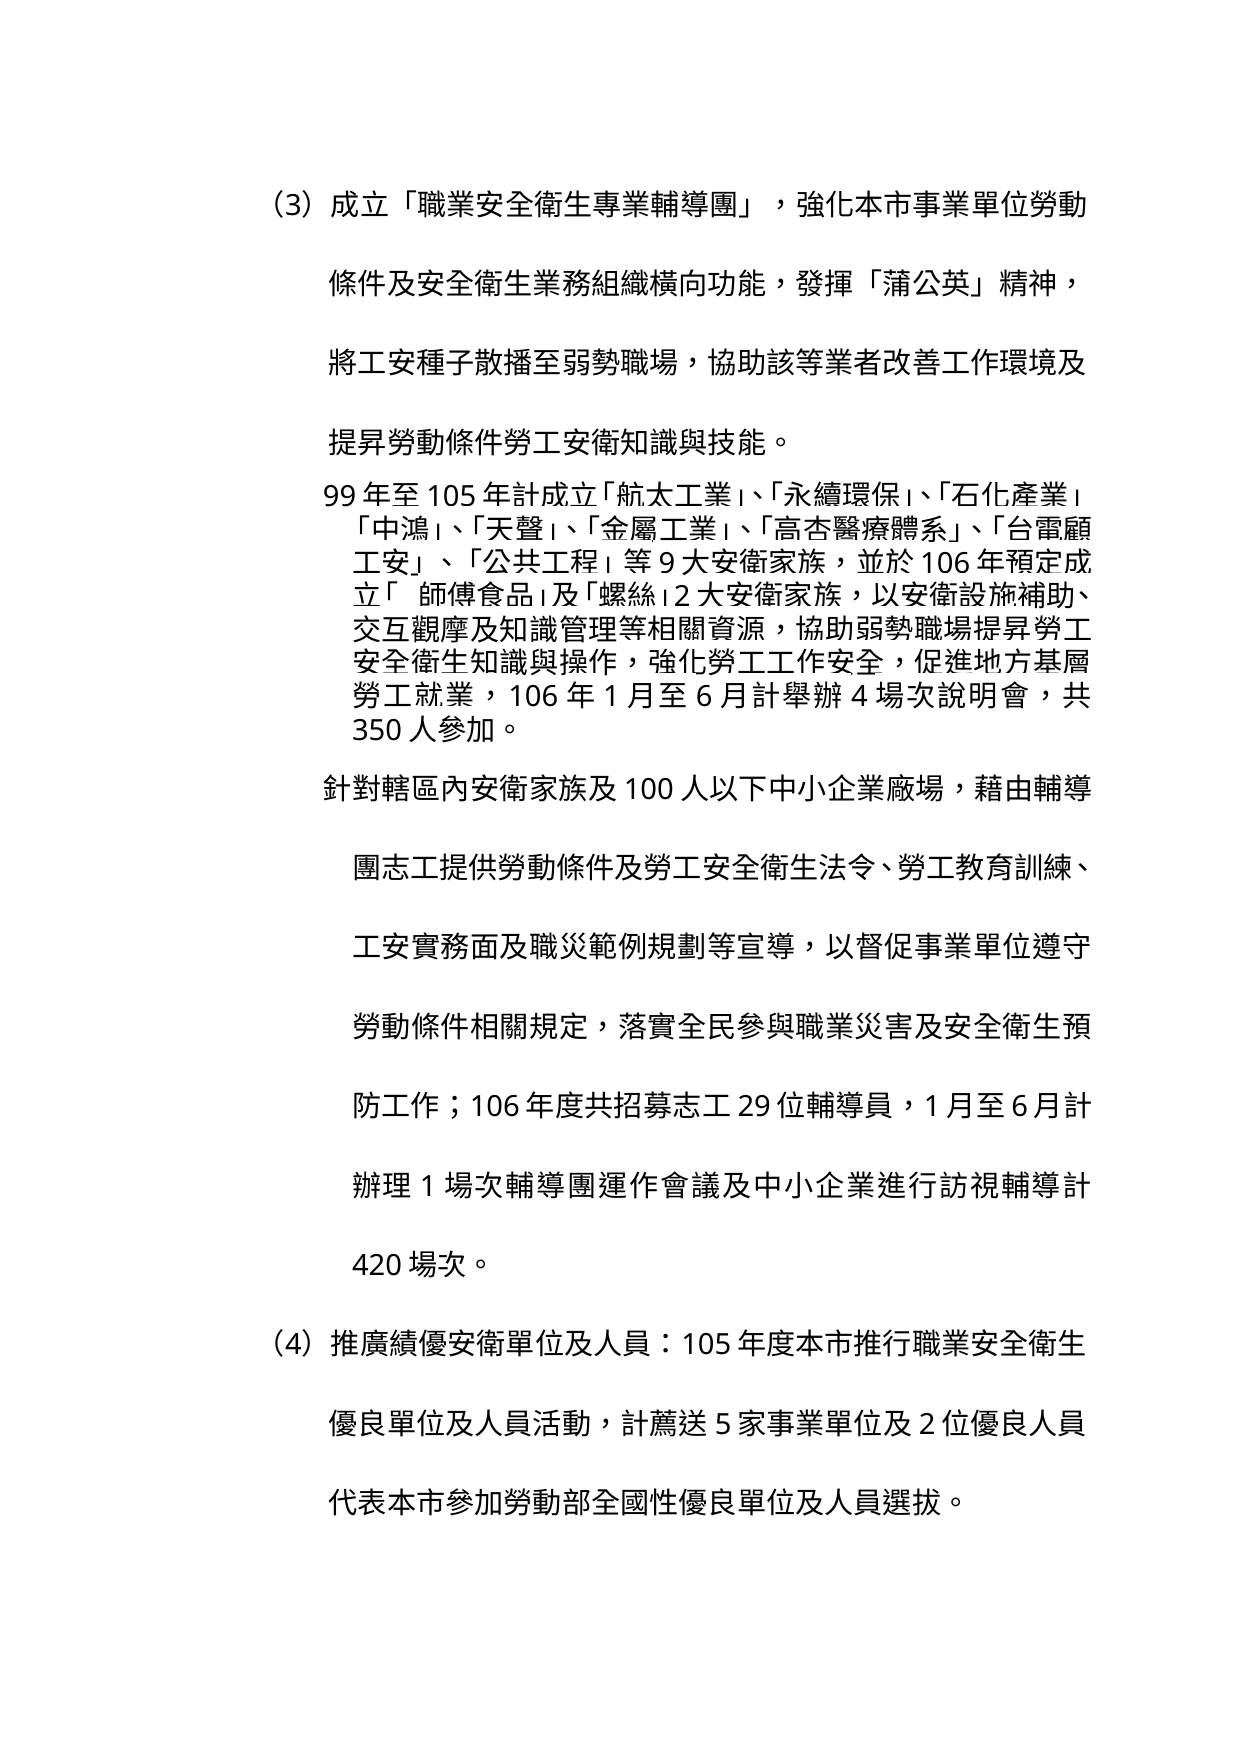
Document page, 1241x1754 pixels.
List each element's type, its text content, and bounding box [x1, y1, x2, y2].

text （3）成立「職業安全衛生專業輔導團」，強化本市事業單位勞動條件及安全衛生業務組織橫向功能，發揮「蒲公英」精神，將工安種子散播至弱勢職場，協助該等業者改善工作環境及提昇勞動條件勞工安衛知識與技能。 [256, 163, 1087, 480]
text 99年至105年計成立「航太工業」、「永續環保」、「石化產業」、「中鴻」、「天聲」、「金屬工業」、「高杏醫療體系」、「台電顧工安」、「公共工程」等9大安衛家族，並於106年預定成立「 師傅食品」及「螺絲」2大安衛家族，以安衛設施補助、交互觀摩及知識管理等相關資源，協助弱勢職場提昇勞工安全衛生知識與操作，強化勞工工作安全，促進地方基層勞工就業，106年1月至6月計舉辦4場次說明會，共350人參加。 [323, 480, 1092, 747]
text （4）推廣績優安衛單位及人員：105年度本市推行職業安全衛生優良單位及人員活動，計薦送5家事業單位及2位優良人員代表本市參加勞動部全國性優良單位及人員選拔。 [256, 1302, 1087, 1541]
text 針對轄區內安衛家族及100人以下中小企業廠場，藉由輔導團志工提供勞動條件及勞工安全衛生法令、勞工教育訓練、工安實務面及職災範例規劃等宣導，以督促事業單位遵守勞動條件相關規定，落實全民參與職業災害及安全衛生預防工作；106年度共招募志工29位輔導員，1月至6月計辦理1場次輔導團運作會議及中小企業進行訪視輔導計420場次。 [323, 747, 1092, 1302]
